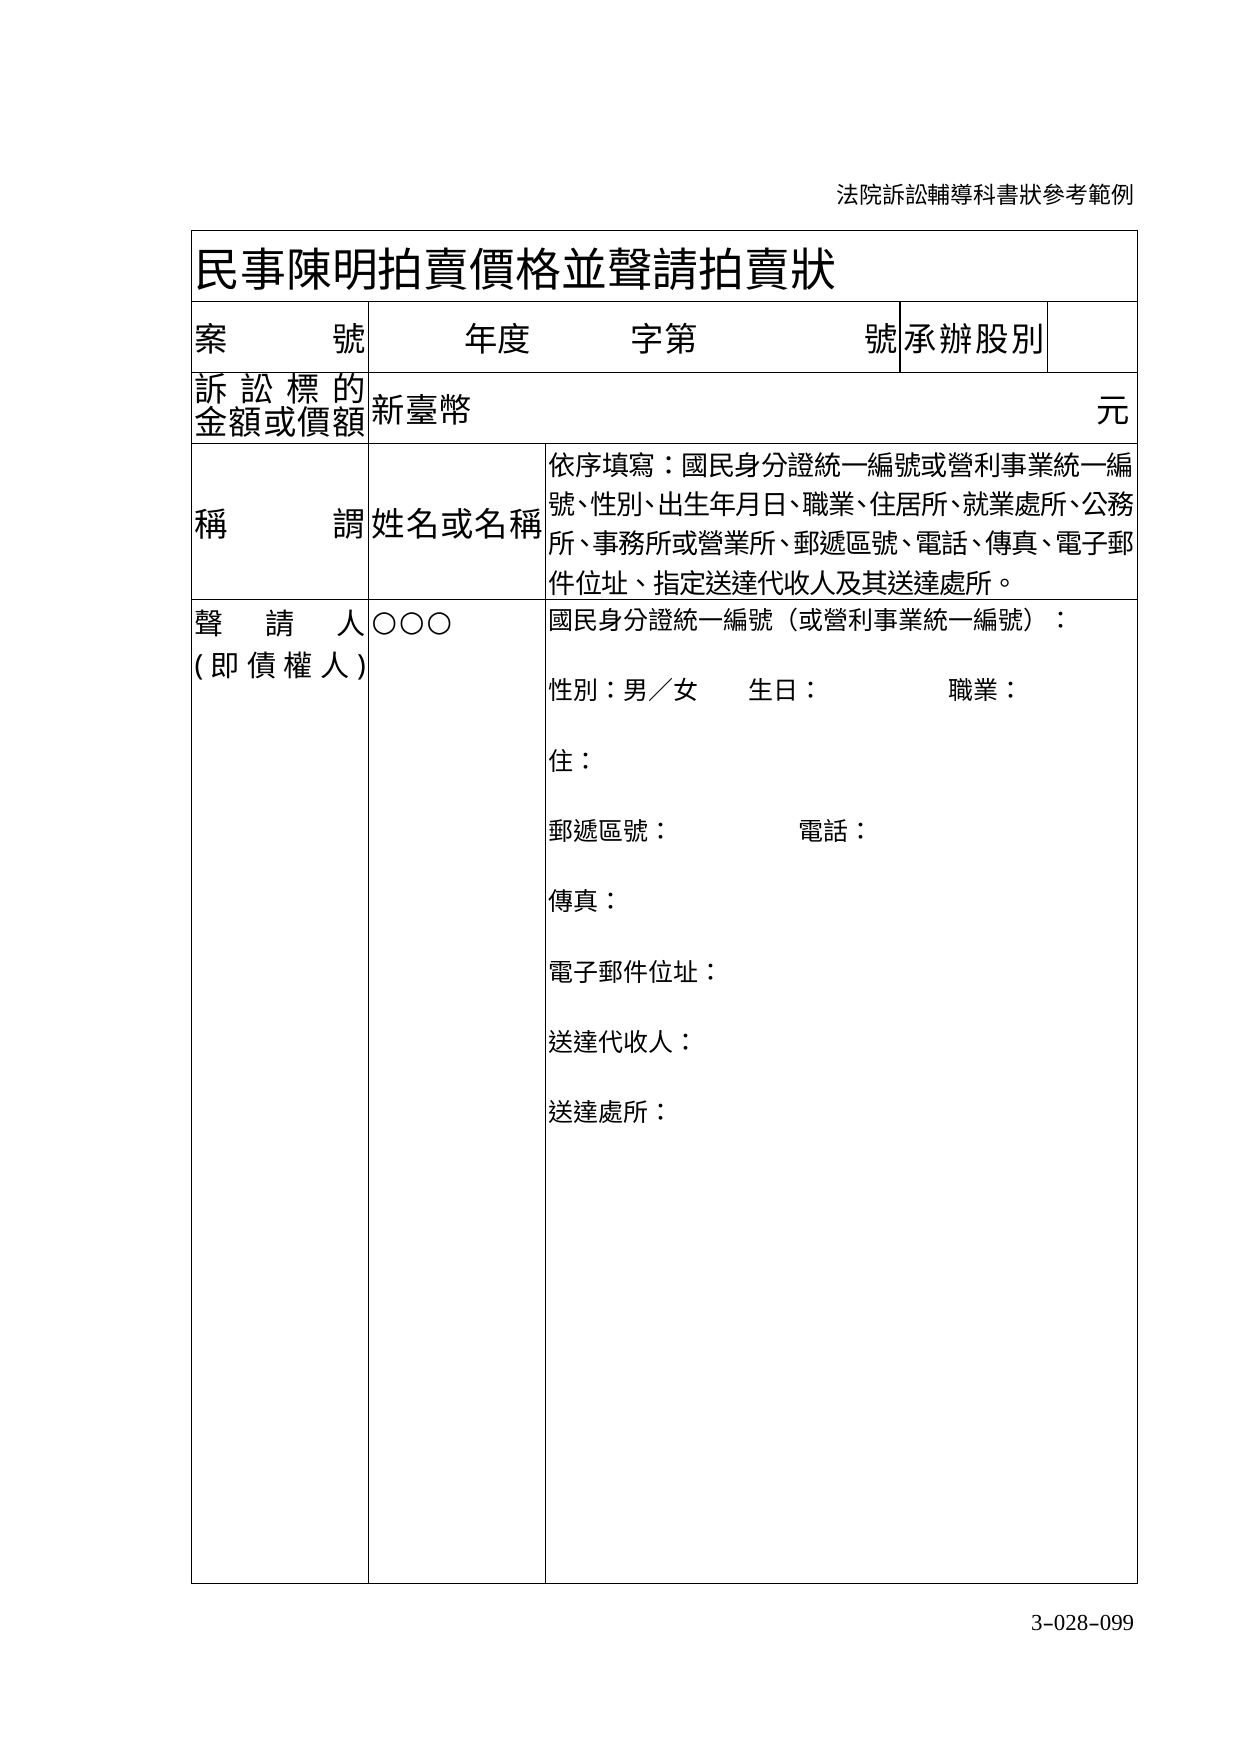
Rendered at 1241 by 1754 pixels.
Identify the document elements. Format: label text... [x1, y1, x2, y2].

table_header 民事陳明拍賣價格並聲請拍賣狀 [192, 231, 1137, 301]
table_cell 聲請人 (即債權人) [192, 600, 368, 1583]
table_cell 國民身分證統一編號（或營利事業統一編號）： 性別：男／女 生日： 職業： 住： 郵遞區號： 電話： 傳真： 電子郵件位址： 送達代收人： 送達處所： [546, 600, 1137, 1583]
table_cell 依序填寫：國民身分證統一編號或營利事業統一編號、性別、出生年月日、職業、住居所、就業處所、公務所、事務所或營業所、郵遞區號、電話、傳真、電子郵件位址、指定送達代收人及其送達處所。 [546, 444, 1137, 599]
table_cell 案號 [192, 302, 368, 372]
table_cell ○○○ [369, 600, 545, 1583]
table_cell 訴訟標的 金額或價額 [192, 373, 368, 443]
table_cell 新臺幣 元 [369, 373, 1137, 443]
table_cell 年度 字第 號 [369, 302, 899, 372]
table_cell 稱謂 [192, 444, 368, 599]
table_cell 承辦股別 [901, 302, 1047, 372]
table_cell 姓名或名稱 [369, 444, 545, 599]
table_cell [1048, 302, 1137, 372]
